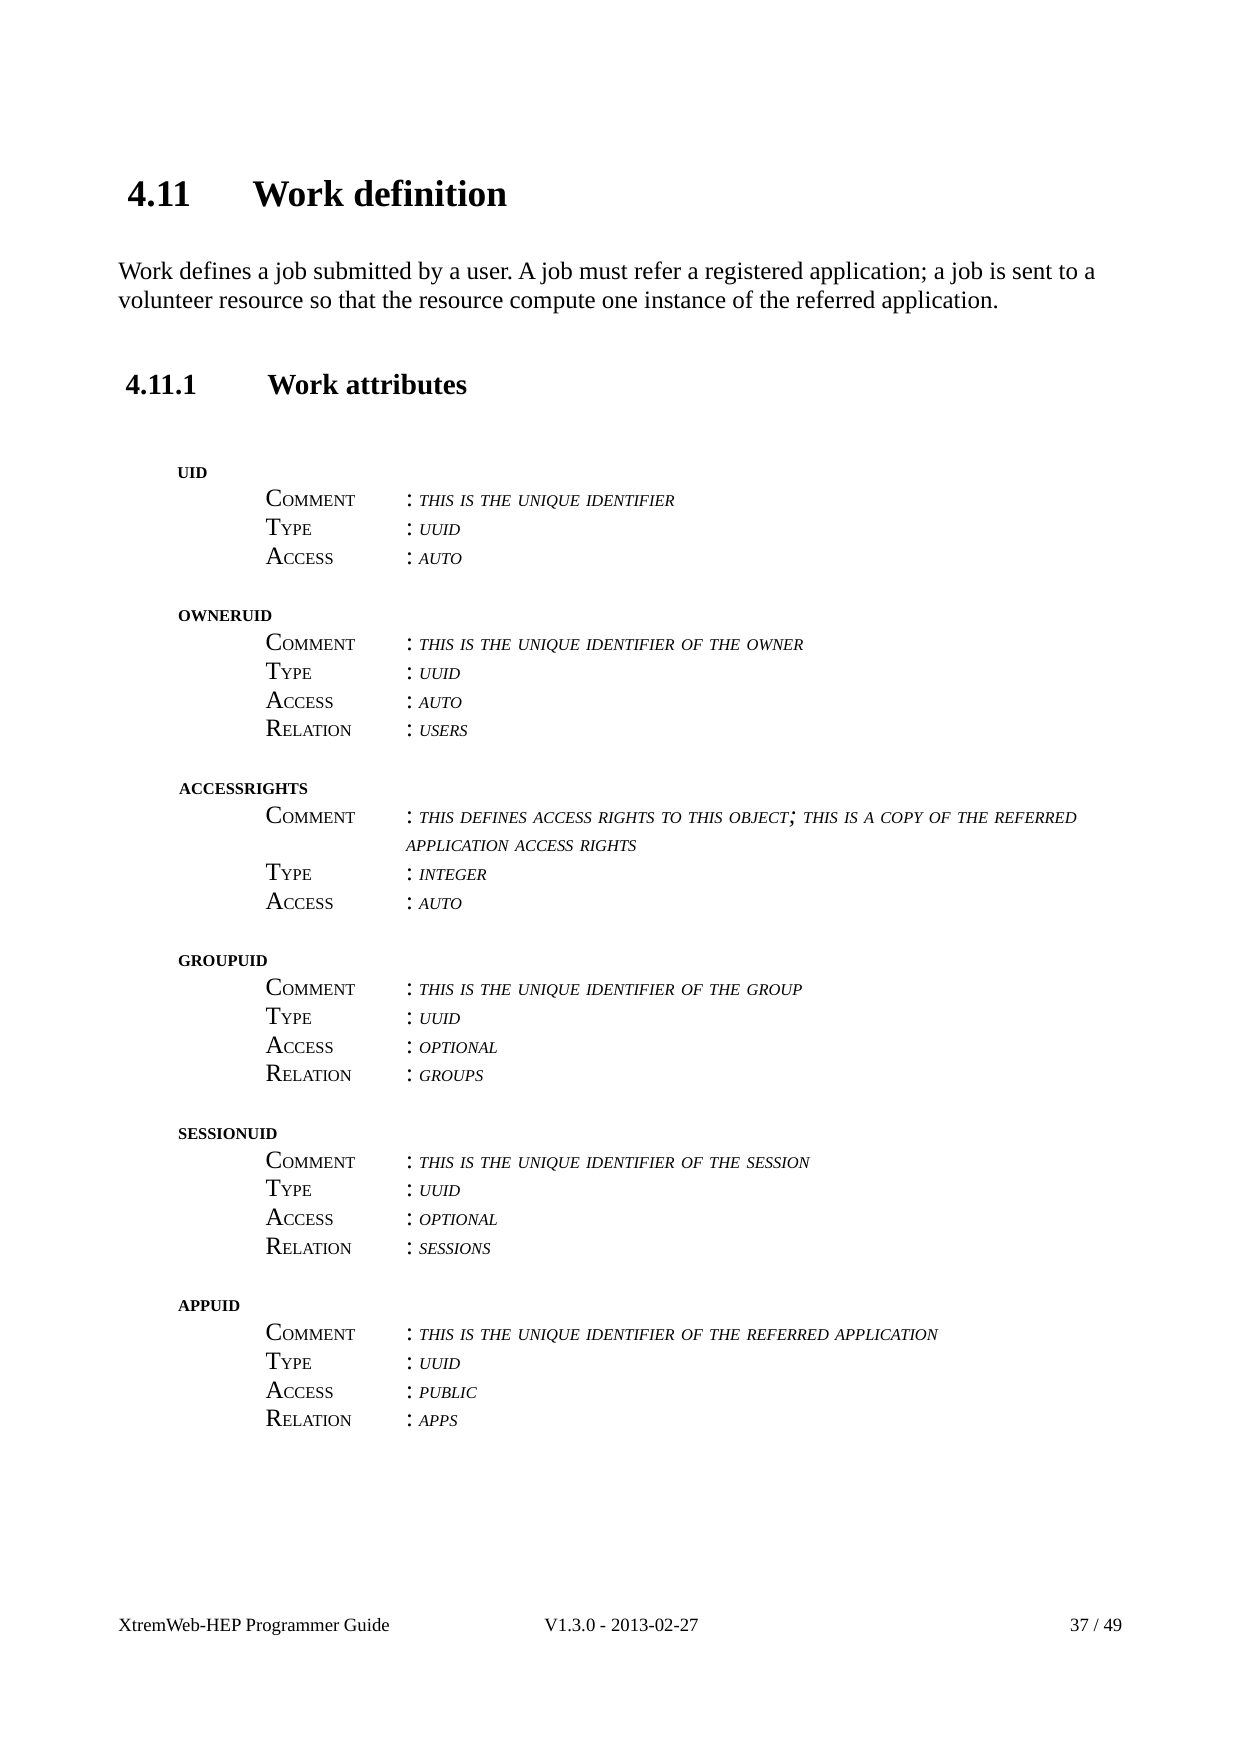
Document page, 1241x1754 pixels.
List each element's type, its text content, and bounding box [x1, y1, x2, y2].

text Comment : this defines access rights to this object; this is a copy of the referred application access rights [265, 800, 1122, 857]
subtitle Work definition [118, 172, 1122, 215]
text Access : auto [265, 541, 1122, 570]
text Relation : users [265, 713, 1122, 742]
text Relation : sessions [265, 1231, 1122, 1260]
text Type : integer [265, 857, 1122, 886]
text Access : auto [265, 886, 1122, 915]
text Access : public [265, 1375, 1122, 1403]
text sessionuid [178, 1116, 1122, 1145]
text Comment : this is the unique identifier of the group [265, 972, 1122, 1001]
text Access : optional [265, 1030, 1122, 1058]
text Comment : this is the unique identifier of the owner [265, 627, 1122, 656]
text Work defines a job submitted by a user. A job must refer a registered application; a job is sent to a volunteer resource so that the resource compute one instance of the referred application. [118, 256, 1122, 314]
text Type : uuid [265, 1173, 1122, 1202]
text appuid [178, 1288, 1122, 1317]
text Type : uuid [265, 1346, 1122, 1375]
text Access : optional [265, 1202, 1122, 1231]
text Type : uuid [265, 1001, 1122, 1030]
text groupuid [178, 943, 1122, 972]
text Comment : this is the unique identifier [265, 483, 1122, 512]
subtitle Work attributes [118, 367, 1122, 401]
text Type : uuid [265, 512, 1122, 541]
text uid [118, 455, 1122, 483]
text Comment : this is the unique identifier of the session [265, 1145, 1122, 1173]
text owneruid [178, 598, 1122, 627]
text Relation : groups [265, 1058, 1122, 1087]
text Type : uuid [265, 656, 1122, 685]
text Relation : apps [265, 1403, 1122, 1432]
text accessrights [179, 771, 1122, 800]
text Access : auto [265, 685, 1122, 713]
text Comment : this is the unique identifier of the referred application [265, 1317, 1122, 1346]
